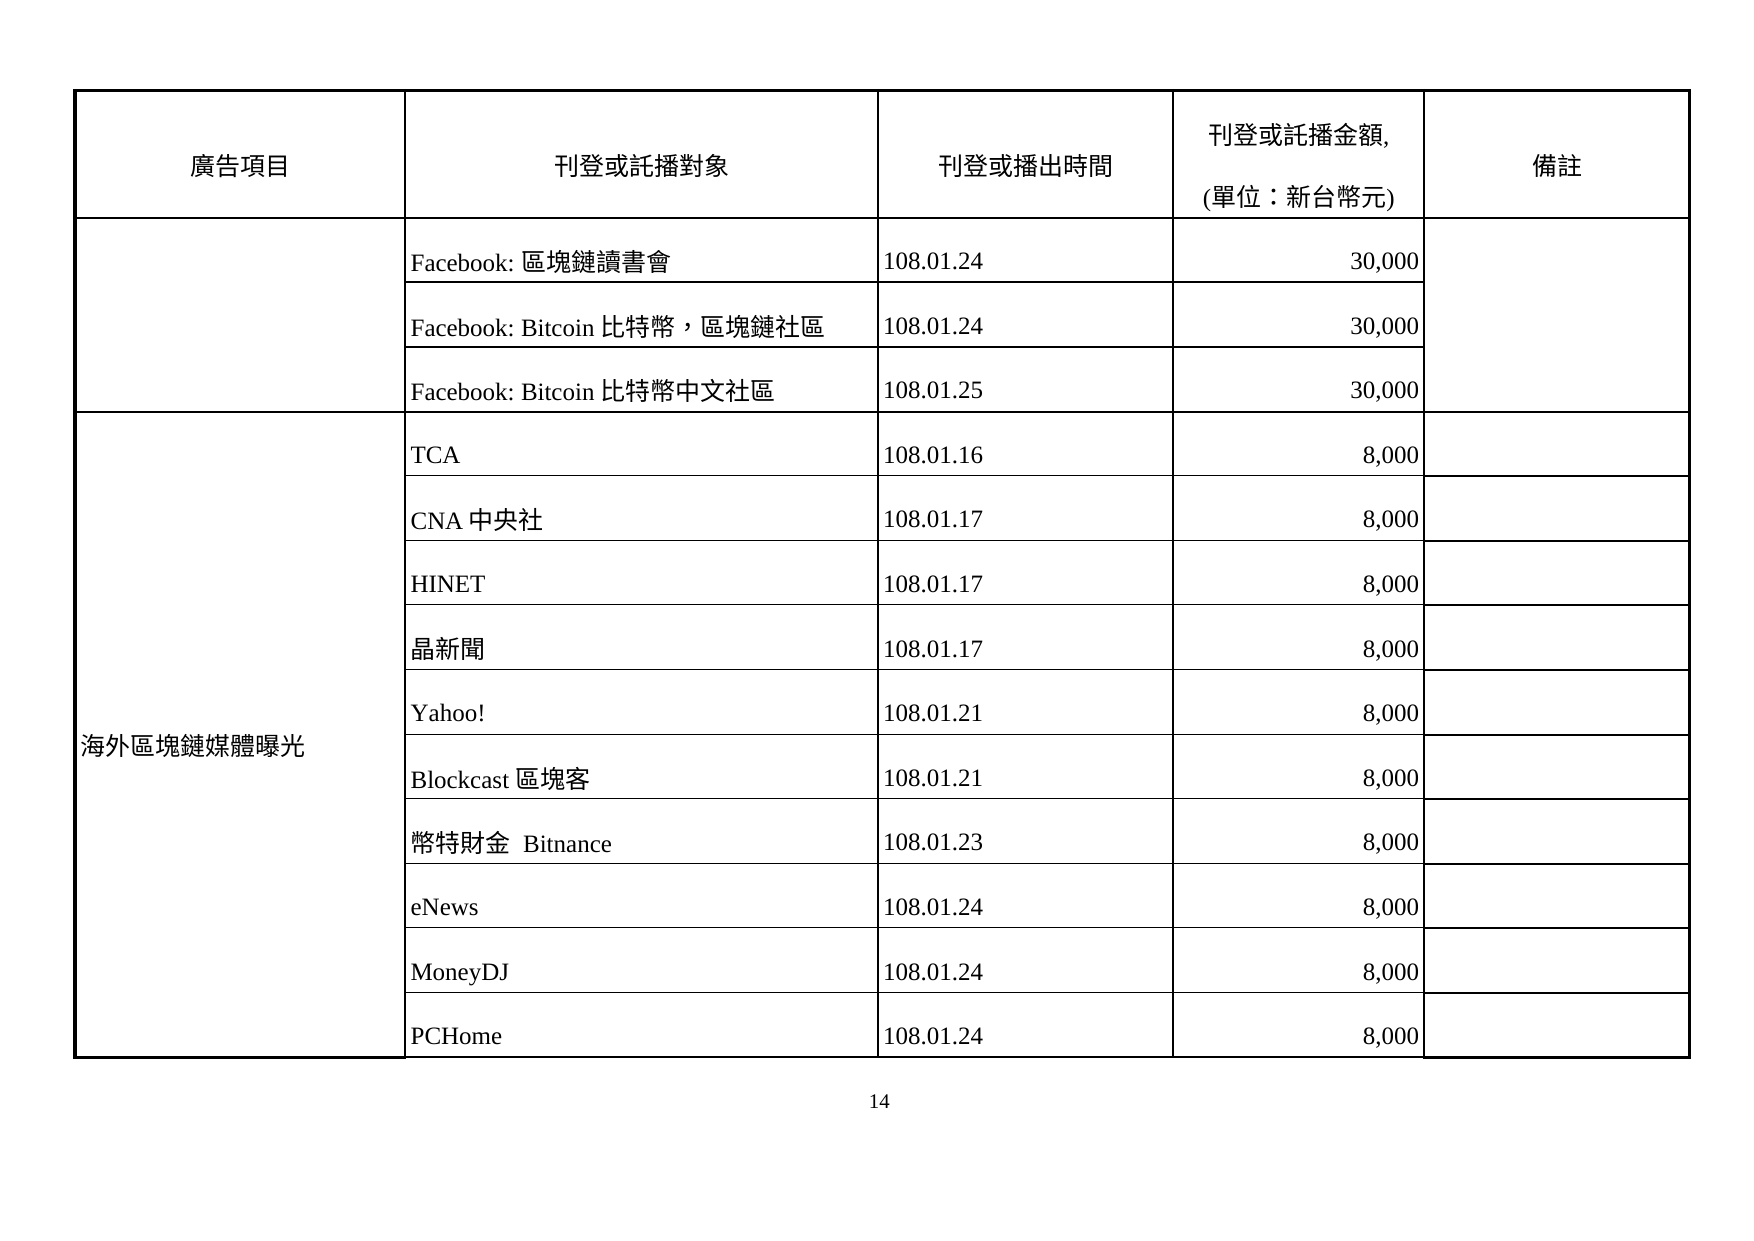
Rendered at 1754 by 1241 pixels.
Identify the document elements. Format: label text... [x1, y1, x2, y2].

table_header 刊登或託播金額, (單位：新台幣元) [1174, 92, 1423, 217]
table_cell [1425, 219, 1688, 411]
table_cell 8,000 [1174, 413, 1423, 475]
table_cell [1425, 413, 1688, 475]
table_cell Blockcast 區塊客 [406, 735, 877, 798]
table_cell 海外區塊鏈媒體曝光 [77, 413, 404, 1056]
table_cell 30,000 [1174, 348, 1423, 411]
table_cell [1425, 800, 1688, 863]
table_cell 8,000 [1174, 605, 1423, 669]
table_cell [1425, 671, 1688, 733]
table_cell 108.01.16 [879, 413, 1172, 475]
table_cell CNA中央社 [406, 476, 877, 540]
table_cell MoneyDJ [406, 928, 877, 992]
table_cell [1425, 477, 1688, 540]
table_cell 8,000 [1174, 541, 1423, 604]
table_header 廣告項目 [77, 92, 404, 217]
table_cell 8,000 [1174, 476, 1423, 540]
table_cell 108.01.24 [879, 283, 1172, 346]
table_cell 8,000 [1174, 670, 1423, 733]
table_cell [77, 219, 404, 411]
table_cell [1425, 736, 1688, 798]
table_cell [1425, 994, 1688, 1056]
table_cell [1425, 865, 1688, 927]
table_header 刊登或播出時間 [879, 92, 1172, 217]
table_cell Facebook: Bitcoin 比特幣，區塊鏈社區 [406, 283, 877, 346]
table_cell 8,000 [1174, 864, 1423, 927]
table_cell PCHome [406, 993, 877, 1056]
table_cell Facebook: 區塊鏈讀書會 [406, 219, 877, 281]
table_cell 108.01.24 [879, 864, 1172, 927]
table_cell 108.01.24 [879, 219, 1172, 281]
table_cell 108.01.24 [879, 993, 1172, 1056]
table_cell 晶新聞 [406, 605, 877, 669]
table_cell eNews [406, 864, 877, 927]
table_cell 30,000 [1174, 219, 1423, 281]
table_cell [1425, 606, 1688, 669]
table_cell Yahoo! [406, 670, 877, 733]
table_cell 8,000 [1174, 928, 1423, 992]
table_cell 8,000 [1174, 993, 1423, 1056]
table_header 刊登或託播對象 [406, 92, 877, 217]
table_cell 108.01.24 [879, 928, 1172, 992]
table_cell 108.01.17 [879, 541, 1172, 604]
table_cell Facebook: Bitcoin 比特幣中文社區 [406, 348, 877, 411]
table_cell HINET [406, 541, 877, 604]
table_cell 108.01.21 [879, 735, 1172, 798]
table_cell 8,000 [1174, 735, 1423, 798]
table_cell 108.01.17 [879, 605, 1172, 669]
table_cell [1425, 542, 1688, 604]
table_cell 108.01.25 [879, 348, 1172, 411]
table_header 備註 [1425, 92, 1688, 217]
table_cell 108.01.21 [879, 670, 1172, 733]
table_cell [1425, 929, 1688, 992]
table_cell 8,000 [1174, 799, 1423, 863]
table_cell 30,000 [1174, 283, 1423, 346]
table_cell TCA [406, 413, 877, 475]
table_cell 幣特財金 Bitnance [406, 799, 877, 863]
table_cell 108.01.23 [879, 799, 1172, 863]
table_cell 108.01.17 [879, 476, 1172, 540]
